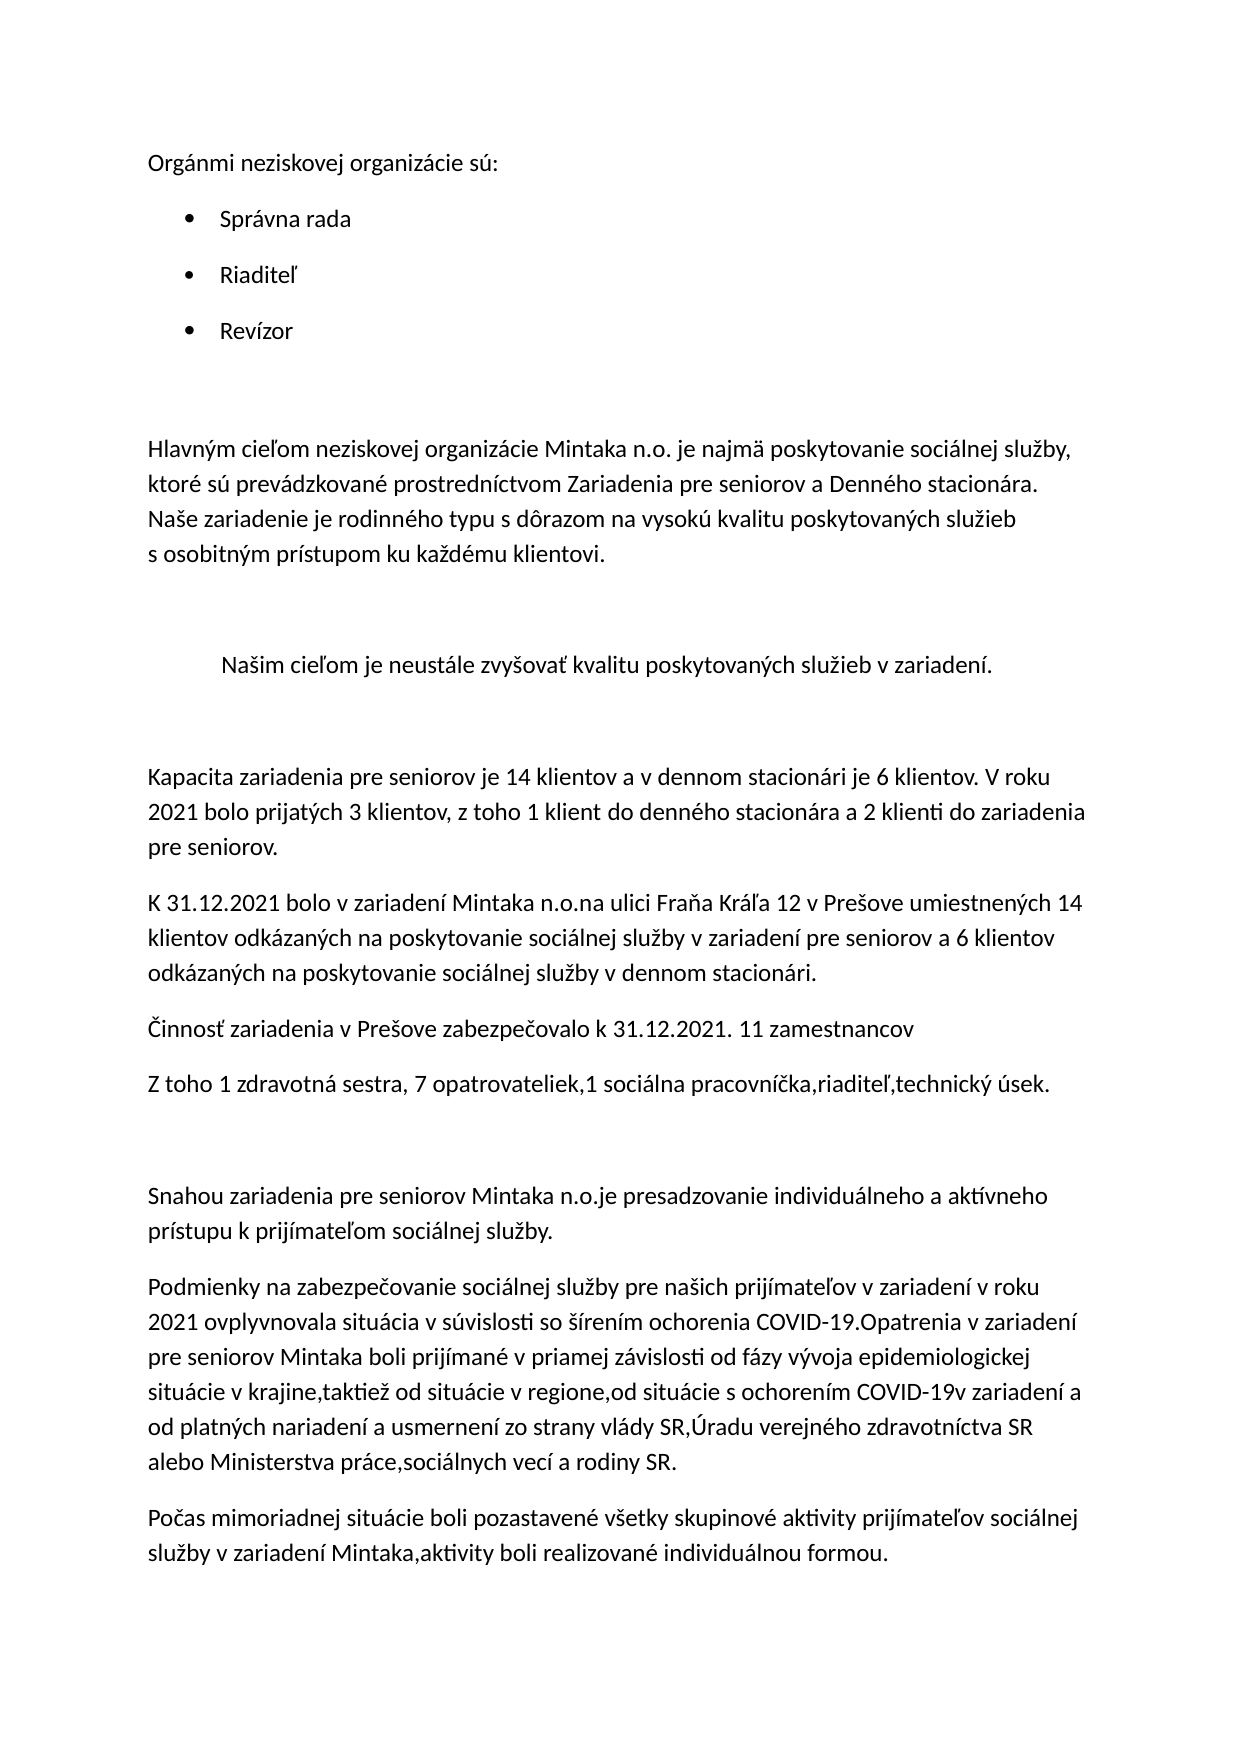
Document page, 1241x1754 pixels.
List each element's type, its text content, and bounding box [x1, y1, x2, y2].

text Našim cieľom je neustále zvyšovať kvalitu poskytovaných služieb v zariadení. [148, 649, 1093, 680]
text Z toho 1 zdravotná sestra, 7 opatrovateliek,1 sociálna pracovníčka,riaditeľ,technický úsek. [148, 1068, 1093, 1099]
text Podmienky na zabezpečovanie sociálnej služby pre našich prijímateľov v zariadení v roku 2021 ovplyvnovala situácia v súvislosti so šírením ochorenia COVID-19.Opatrenia v zariadení pre seniorov Mintaka boli prijímané v priamej závislosti od fázy vývoja epidemiologickej situácie v krajine,taktiež od situácie v regione,od situácie s ochorením COVID-19v zariadení a od platných nariadení a usmernení zo strany vlády SR,Úradu verejného zdravotníctva SR alebo Ministerstva práce,sociálnych vecí a rodiny SR. [148, 1271, 1093, 1477]
text Kapacita zariadenia pre seniorov je 14 klientov a v dennom stacionári je 6 klientov. V roku 2021 bolo prijatých 3 klientov, z toho 1 klient do denného stacionára a 2 klienti do zariadenia pre seniorov. [148, 761, 1093, 862]
text Počas mimoriadnej situácie boli pozastavené všetky skupinové aktivity prijímateľov sociálnej služby v zariadení Mintaka,aktivity boli realizované individuálnou formou. [148, 1502, 1093, 1567]
text K 31.12.2021 bolo v zariadení Mintaka n.o.na ulici Fraňa Kráľa 12 v Prešove umiestnených 14 klientov odkázaných na poskytovanie sociálnej služby v zariadení pre seniorov a 6 klientov odkázaných na poskytovanie sociálnej služby v dennom stacionári. [148, 887, 1093, 987]
list Riaditeľ [185, 259, 1093, 290]
list Revízor [185, 315, 1093, 346]
text Snahou zariadenia pre seniorov Mintaka n.o.je presadzovanie individuálneho a aktívneho prístupu k prijímateľom sociálnej služby. [148, 1180, 1093, 1246]
list Hlavným cieľom neziskovej organizácie Mintaka n.o. je najmä poskytovanie sociálnej služby, ktoré sú prevádzkované prostredníctvom Zariadenia pre seniorov a Denného stacionára. Naše zariadenie je rodinného typu s dôrazom na vysokú kvalitu poskytovaných služieb s osobitným prístupom ku každému klientovi. [148, 433, 1093, 568]
text Orgánmi neziskovej organizácie sú: [148, 148, 1093, 178]
text Činnosť zariadenia v Prešove zabezpečovalo k 31.12.2021. 11 zamestnancov [148, 1013, 1093, 1043]
list Správna rada [185, 203, 1093, 234]
